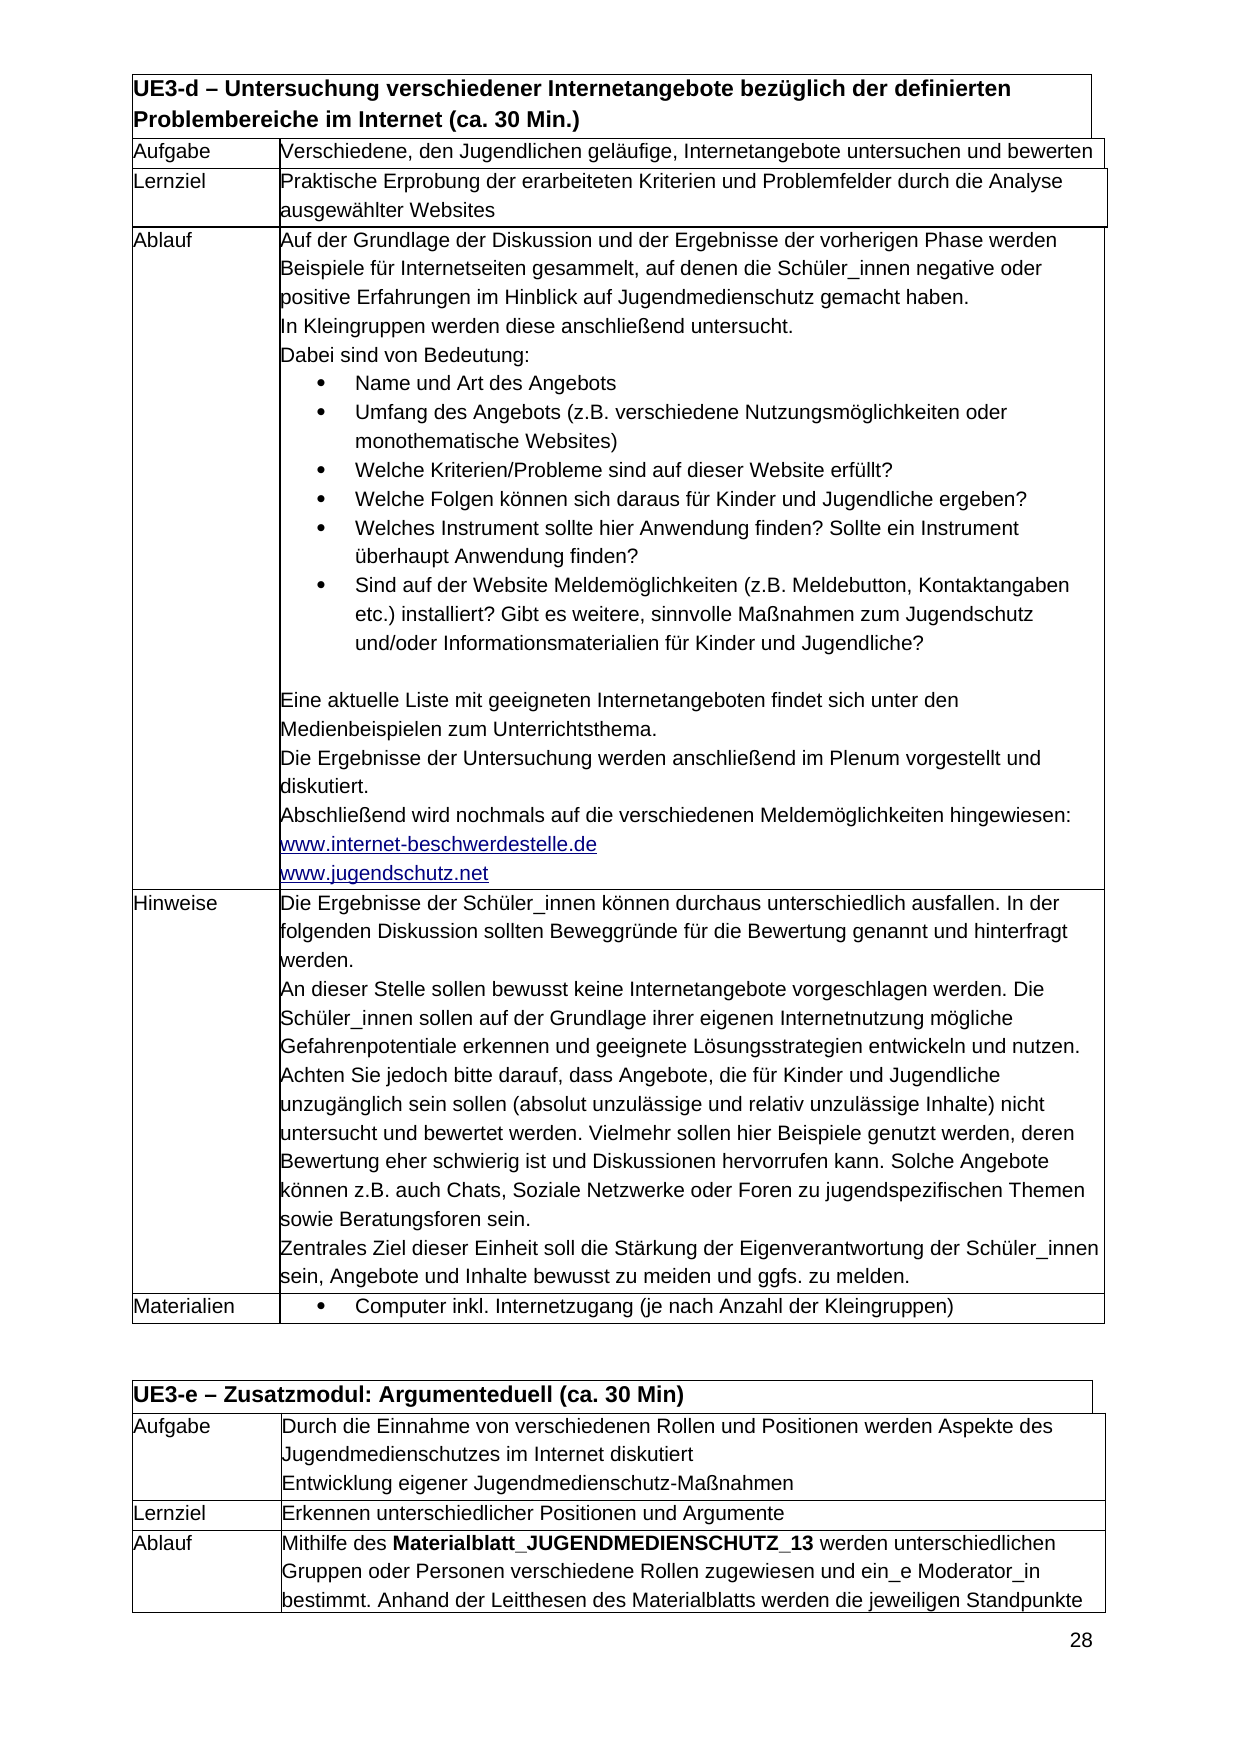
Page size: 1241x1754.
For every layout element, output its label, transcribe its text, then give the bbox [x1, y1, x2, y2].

table_cell Aufgabe [133, 1414, 281, 1500]
table_cell Aufgabe [133, 139, 279, 168]
table_cell Hinweise [133, 890, 279, 1293]
table_cell Computer inkl. Internetzugang (je nach Anzahl der Kleingruppen) [281, 1294, 1104, 1323]
table_cell Ablauf [133, 228, 279, 889]
table_cell Materialien [133, 1294, 279, 1323]
table_cell Ablauf [133, 1531, 281, 1612]
table_cell Verschiedene, den Jugendlichen geläufige, Internetangebote untersuchen und bewerten [281, 139, 1104, 168]
table_cell Mithilfe des Materialblatt_JUGENDMEDIENSCHUTZ_13 werden unterschiedlichen Gruppen oder Personen verschiedene Rollen zugewiesen und ein_e Moderator_in bestimmt. Anhand der Leitthesen des Materialblatts werden die jeweiligen Standpunkte [282, 1531, 1105, 1612]
table_cell Auf der Grundlage der Diskussion und der Ergebnisse der vorherigen Phase werden Beispiele für Internetseiten gesammelt, auf denen die Schüler_innen negative oder positive Erfahrungen im Hinblick auf Jugendmedienschutz gemacht haben. In Kleingruppen werden diese anschließend untersucht. Dabei sind von Bedeutung: Name und Art des Angebots Umfang des Angebots (z.B. verschiedene Nutzungsmöglichkeiten oder monothematische Websites) Welche Kriterien/Probleme sind auf dieser Website erfüllt? Welche Folgen können sich daraus für Kinder und Jugendliche ergeben? Welches Instrument sollte hier Anwendung finden? Sollte ein Instrument überhaupt Anwendung finden? Sind auf der Website Meldemöglichkeiten (z.B. Meldebutton, Kontaktangaben etc.) installiert? Gibt es weitere, sinnvolle Maßnahmen zum Jugendschutz und/oder Informationsmaterialien für Kinder und Jugendliche? Eine aktuelle Liste mit geeigneten Internetangeboten findet sich unter den Medienbeispielen zum Unterrichtsthema. Die Ergebnisse der Untersuchung werden anschließend im Plenum vorgestellt und diskutiert. Abschließend wird nochmals auf die verschiedenen Meldemöglichkeiten hingewiesen: www.internet-beschwerdestelle.de www.jugendschutz.net [281, 228, 1104, 889]
table_cell Praktische Erprobung der erarbeiteten Kriterien und Problemfelder durch die Analyse ausgewählter Websites [281, 169, 1107, 226]
table_header [1093, 1380, 1098, 1412]
table_cell Lernziel [133, 169, 279, 226]
table_cell [1092, 74, 1104, 138]
table_cell Durch die Einnahme von verschiedenen Rollen und Positionen werden Aspekte des Jugendmedienschutzes im Internet diskutiert Entwicklung eigener Jugendmedienschutz-Maßnahmen [282, 1414, 1105, 1500]
table_cell Lernziel [133, 1501, 281, 1529]
table_cell Erkennen unterschiedlicher Positionen und Argumente [282, 1501, 1105, 1529]
table_cell Die Ergebnisse der Schüler_innen können durchaus unterschiedlich ausfallen. In der folgenden Diskussion sollten Beweggründe für die Bewertung genannt und hinterfragt werden. An dieser Stelle sollen bewusst keine Internetangebote vorgeschlagen werden. Die Schüler_innen sollen auf der Grundlage ihrer eigenen Internetnutzung mögliche Gefahrenpotentiale erkennen und geeignete Lösungsstrategien entwickeln und nutzen. Achten Sie jedoch bitte darauf, dass Angebote, die für Kinder und Jugendliche unzugänglich sein sollen (absolut unzulässige und relativ unzulässige Inhalte) nicht untersucht und bewertet werden. Vielmehr sollen hier Beispiele genutzt werden, deren Bewertung eher schwierig ist und Diskussionen hervorrufen kann. Solche Angebote können z.B. auch Chats, Soziale Netzwerke oder Foren zu jugendspezifischen Themen sowie Beratungsforen sein. Zentrales Ziel dieser Einheit soll die Stärkung der Eigenverantwortung der Schüler_innen sein, Angebote und Inhalte bewusst zu meiden und ggfs. zu melden. [281, 890, 1104, 1293]
table_cell UE3-d – Untersuchung verschiedener Internetangebote bezüglich der definierten Problembereiche im Internet (ca. 30 Min.) [133, 75, 1091, 138]
table_header [1098, 1380, 1102, 1412]
table_header UE3-e – Zusatzmodul: Argumenteduell (ca. 30 Min) [133, 1381, 1092, 1412]
